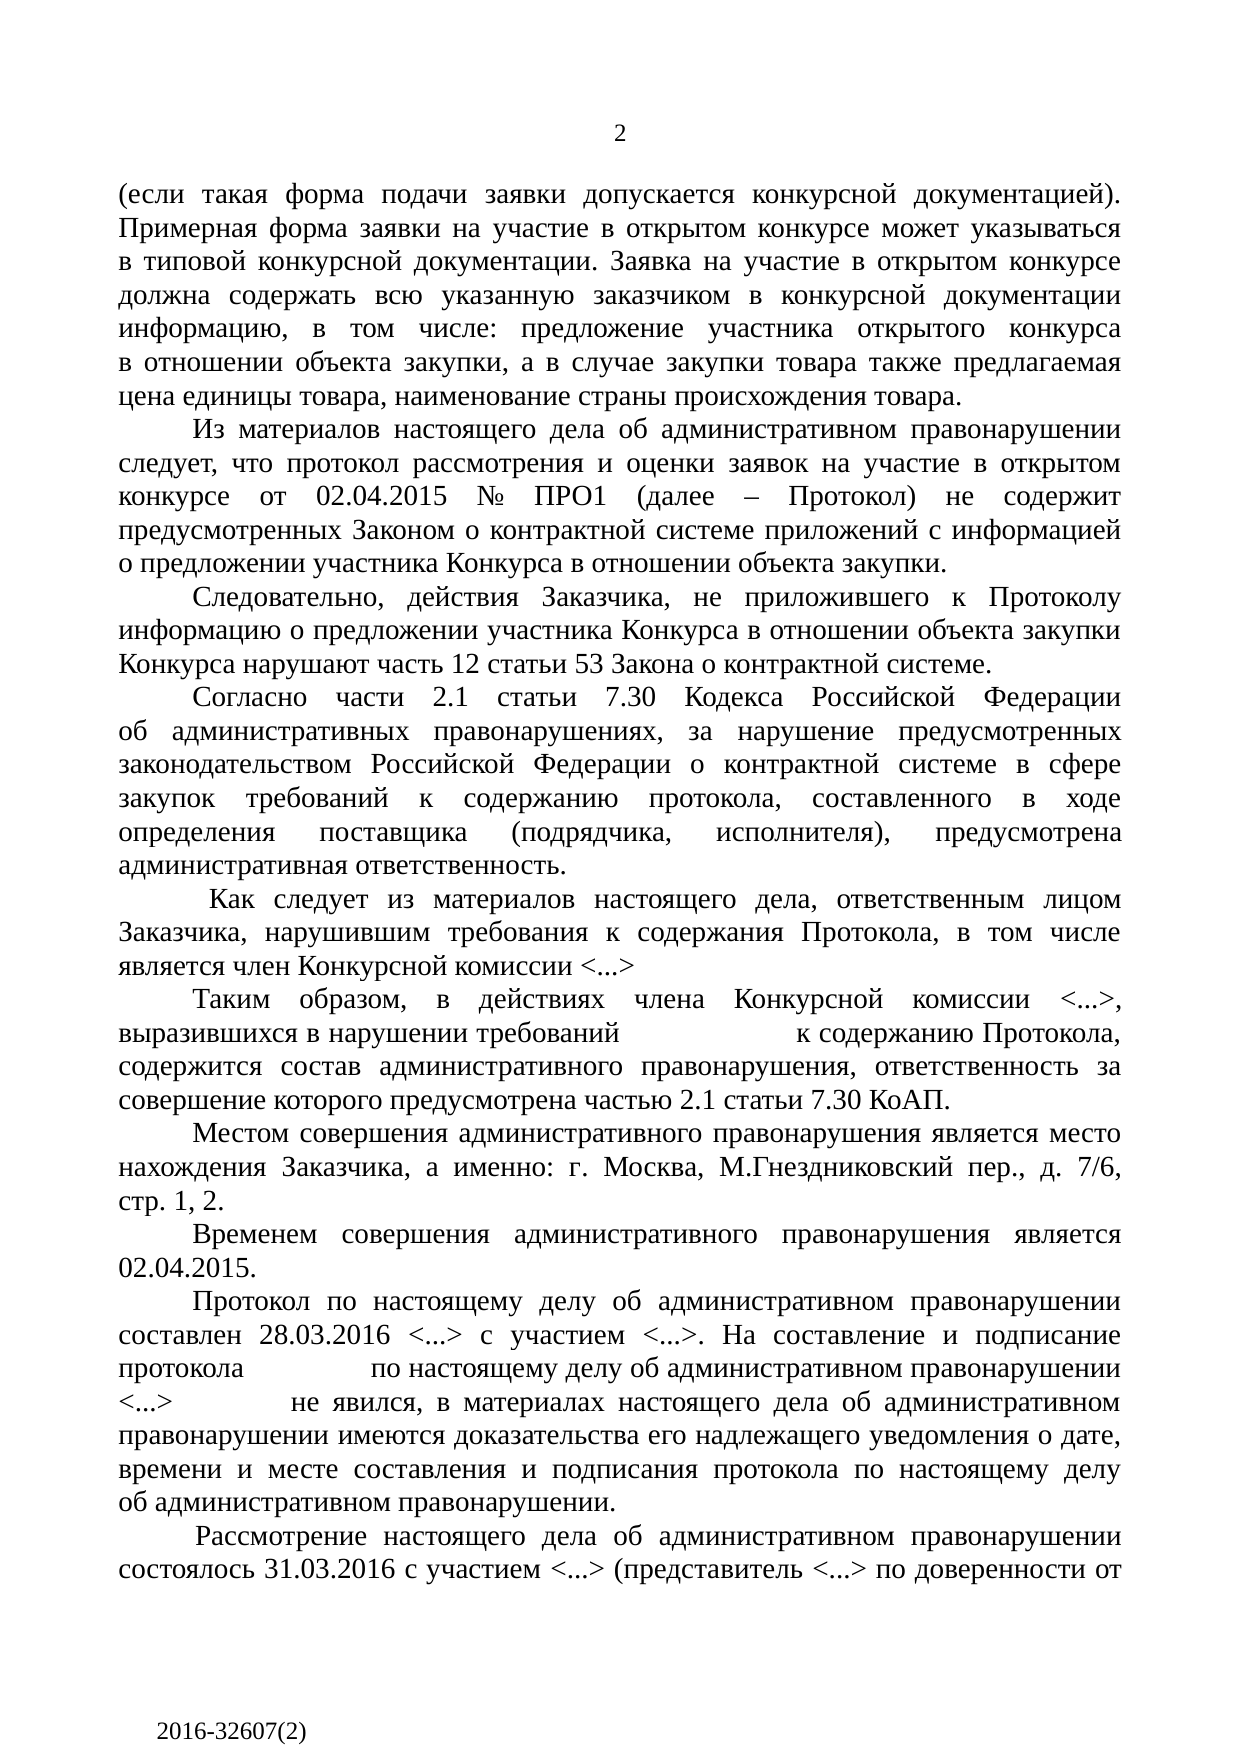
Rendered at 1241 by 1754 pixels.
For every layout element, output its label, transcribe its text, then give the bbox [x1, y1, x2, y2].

text Из материалов настоящего дела об административном правонарушении следует, что протокол рассмотрения и оценки заявок на участие в открытом конкурсе от 02.04.2015 № ПРО1 (далее – Протокол) не содержит предусмотренных Законом о контрактной системе приложений с информацией о предложении участника Конкурса в отношении объекта закупки. [118, 411, 1122, 579]
text Местом совершения административного правонарушения является место нахождения Заказчика, а именно: г. Москва, М.Гнездниковский пер., д. 7/6, стр. 1, 2. [118, 1116, 1122, 1216]
text Следовательно, действия Заказчика, не приложившего к Протоколу информацию о предложении участника Конкурса в отношении объекта закупки Конкурса нарушают часть 12 статьи 53 Закона о контрактной системе. [118, 579, 1122, 679]
text (если такая форма подачи заявки допускается конкурсной документацией). Примерная форма заявки на участие в открытом конкурсе может указываться в типовой конкурсной документации. Заявка на участие в открытом конкурсе должна содержать всю указанную заказчиком в конкурсной документации информацию, в том числе: предложение участника открытого конкурса в отношении объекта закупки, а в случае закупки товара также предлагаемая цена единицы товара, наименование страны происхождения товара. [118, 176, 1122, 411]
text Рассмотрение настоящего дела об административном правонарушении состоялось 31.03.2016 с участием <...> (представитель <...> по доверенности от [118, 1518, 1122, 1585]
text Таким образом, в действиях члена Конкурсной комиссии <...>, выразившихся в нарушении требований к содержанию Протокола, содержится состав административного правонарушения, ответственность за совершение которого предусмотрена частью 2.1 статьи 7.30 КоАП. [118, 981, 1122, 1116]
text Как следует из материалов настоящего дела, ответственным лицом Заказчика, нарушившим требования к содержания Протокола, в том числе является член Конкурсной комиссии <...> [118, 881, 1122, 981]
text Временем совершения административного правонарушения является 02.04.2015. [118, 1216, 1122, 1283]
text Согласно части 2.1 статьи 7.30 Кодекса Российской Федерации об административных правонарушениях, за нарушение предусмотренных законодательством Российской Федерации о контрактной системе в сфере закупок требований к содержанию протокола, составленного в ходе определения поставщика (подрядчика, исполнителя), предусмотрена административная ответственность. [118, 679, 1122, 881]
text Протокол по настоящему делу об административном правонарушении составлен 28.03.2016 <...> с участием <...>. На составление и подписание протокола по настоящему делу об административном правонарушении <...> не явился, в материалах настоящего дела об административном правонарушении имеются доказательства его надлежащего уведомления о дате, времени и месте составления и подписания протокола по настоящему делу об административном правонарушении. [118, 1283, 1122, 1518]
